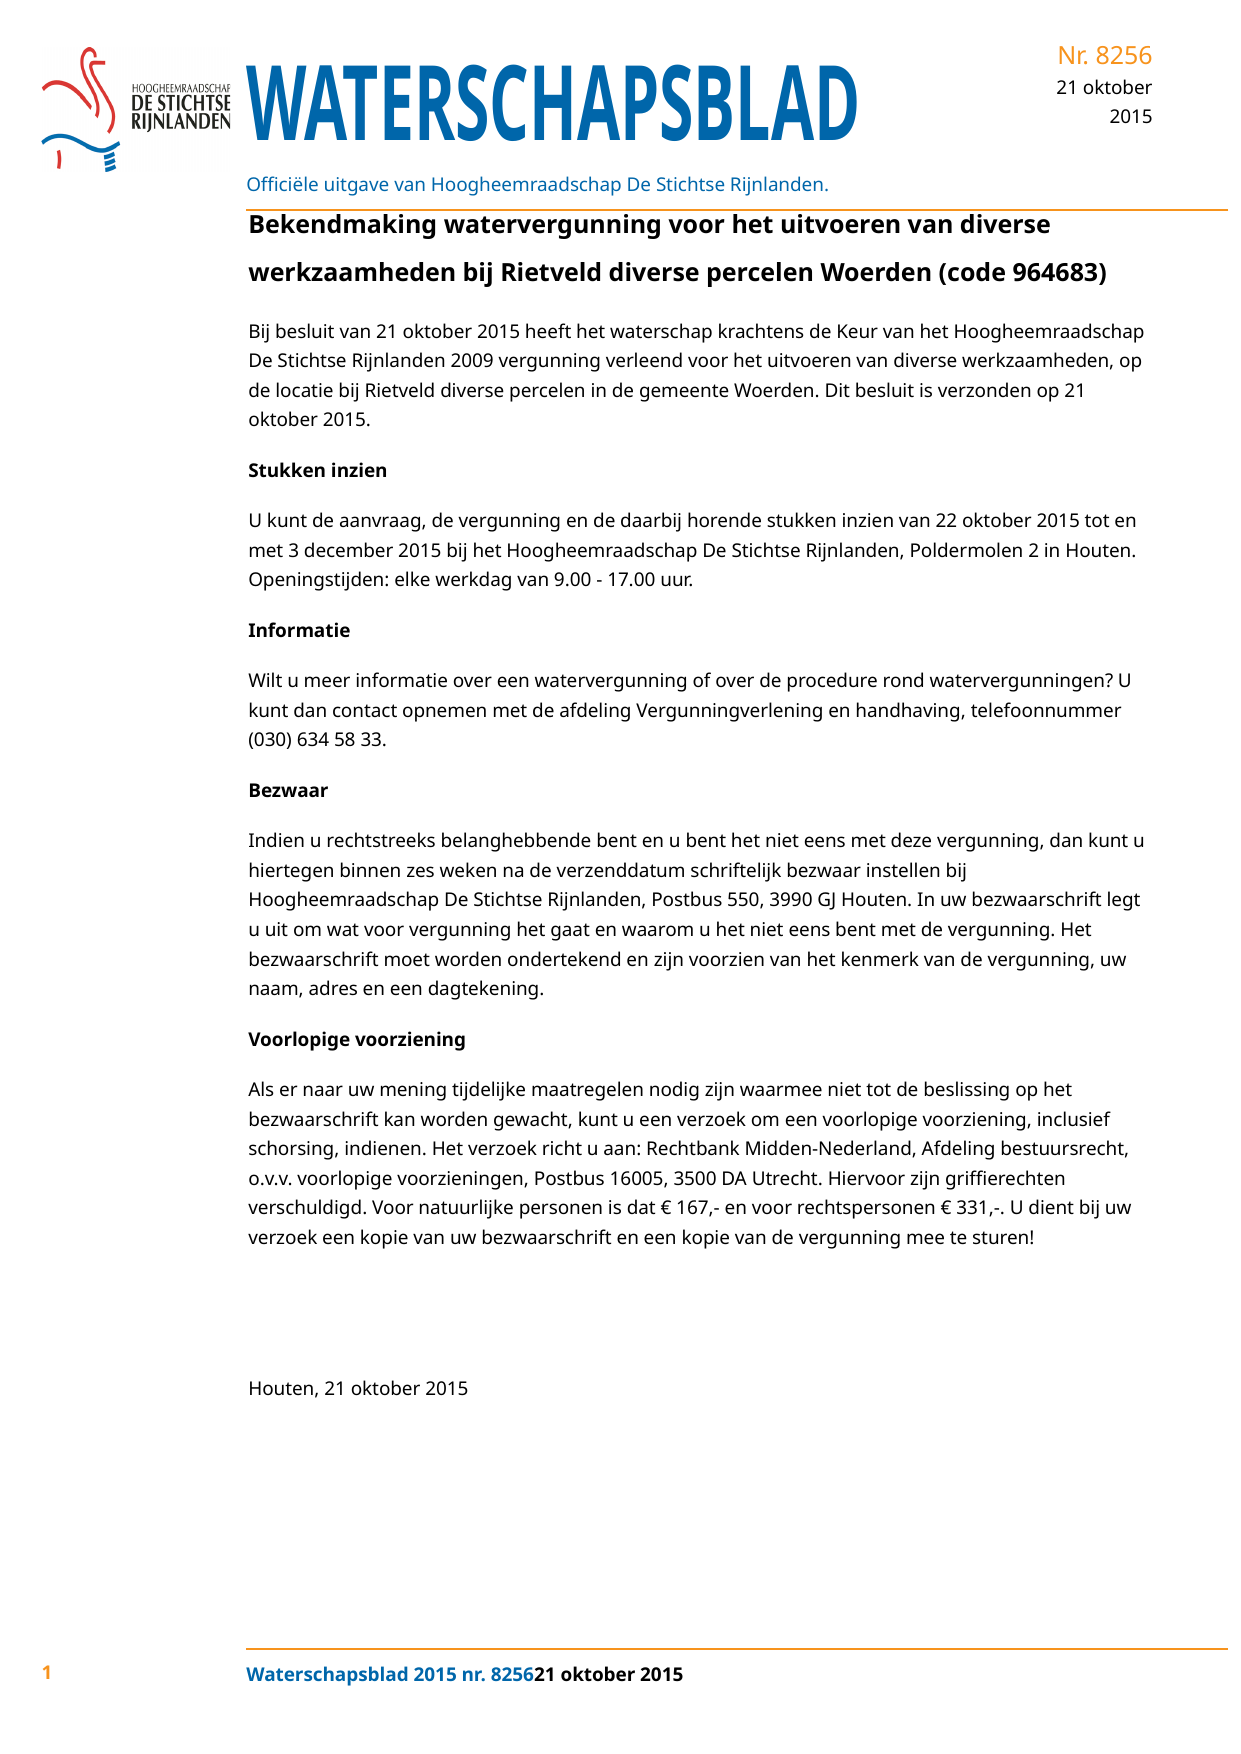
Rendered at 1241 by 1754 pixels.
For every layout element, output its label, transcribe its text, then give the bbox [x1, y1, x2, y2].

text U kunt de aanvraag, de vergunning en de daarbij horende stukken inzien van 22 oktober 2015 tot en met 3 december 2015 bij het Hoogheemraadschap De Stichtse Rijnlanden, Poldermolen 2 in Houten. Openingstijden: elke werkdag van 9.00 - 17.00 uur. [248, 507, 1152, 592]
text Bij besluit van 21 oktober 2015 heeft het waterschap krachtens de Keur van het Hoogheemraadschap De Stichtse Rijnlanden 2009 vergunning verleend voor het uitvoeren van diverse werkzaamheden, op de locatie bij Rietveld diverse percelen in de gemeente Woerden. Dit besluit is verzonden op 21 oktober 2015. [248, 318, 1152, 432]
text Bezwaar [248, 777, 1152, 803]
picture [41, 47, 231, 172]
text Stukken inzien [248, 457, 1152, 483]
text Informatie [248, 617, 1152, 643]
text Voorlopige voorziening [248, 1026, 1152, 1052]
text Bekendmaking watervergunning voor het uitvoeren van diverse werkzaamheden bij Rietveld diverse percelen Woerden (code 964683) [248, 211, 1152, 288]
text Als er naar uw mening tijdelijke maatregelen nodig zijn waarmee niet tot de beslissing op het bezwaarschrift kan worden gewacht, kunt u een verzoek om een voorlopige voorziening, inclusief schorsing, indienen. Het verzoek richt u aan: Rechtbank Midden-Nederland, Afdeling bestuursrecht, o.v.v. voorlopige voorzieningen, Postbus 16005, 3500 DA Utrecht. Hiervoor zijn griffierechten verschuldigd. Voor natuurlijke personen is dat € 167,- en voor rechtspersonen € 331,-. U dient bij uw verzoek een kopie van uw bezwaarschrift en een kopie van de vergunning mee te sturen! [248, 1076, 1152, 1250]
text Wilt u meer informatie over een watervergunning of over de procedure rond watervergunningen? U kunt dan contact opnemen met de afdeling Vergunningverlening en handhaving, telefoonnummer (030) 634 58 33. [248, 667, 1152, 752]
text Houten, 21 oktober 2015 [248, 1375, 1152, 1401]
text Indien u rechtstreeks belanghebbende bent en u bent het niet eens met deze vergunning, dan kunt u hiertegen binnen zes weken na de verzenddatum schriftelijk bezwaar instellen bij Hoogheemraadschap De Stichtse Rijnlanden, Postbus 550, 3990 GJ Houten. In uw bezwaarschrift legt u uit om wat voor vergunning het gaat en waarom u het niet eens bent met de vergunning. Het bezwaarschrift moet worden ondertekend en zijn voorzien van het kenmerk van de vergunning, uw naam, adres en een dagtekening. [248, 827, 1152, 1001]
